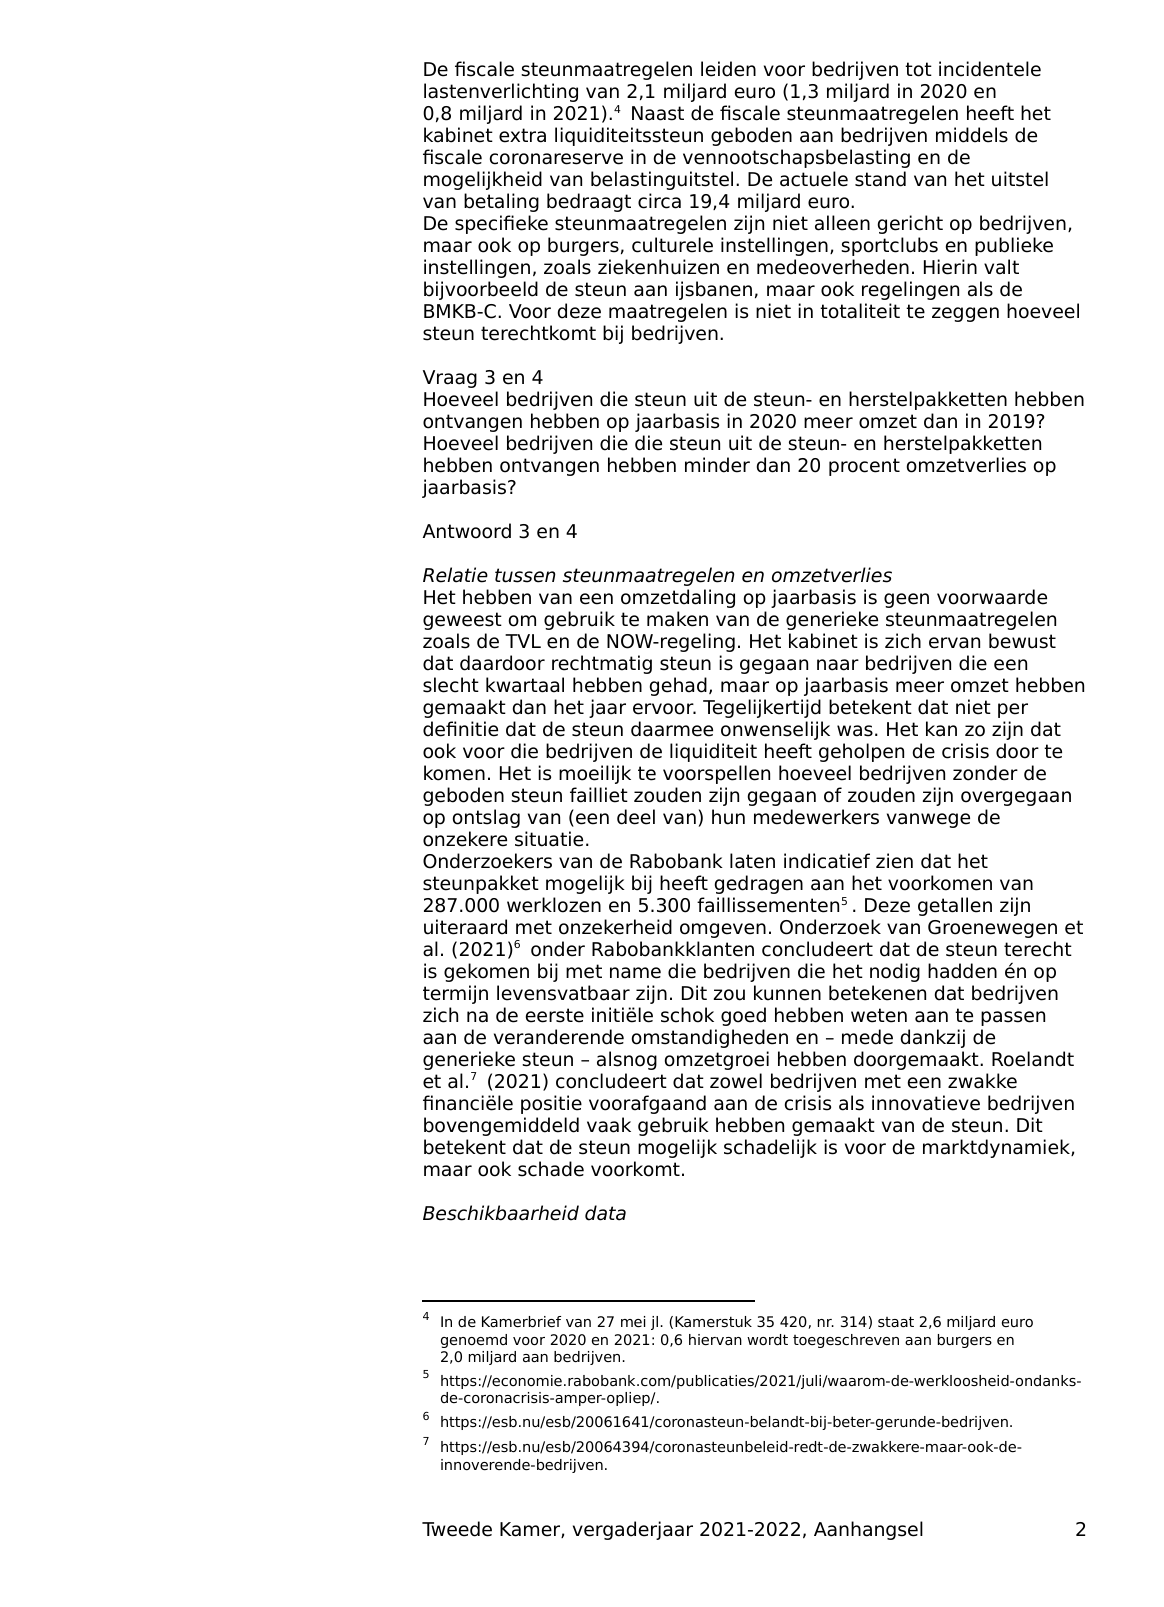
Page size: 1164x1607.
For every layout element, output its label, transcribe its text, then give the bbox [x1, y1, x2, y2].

text Het hebben van een omzetdaling op jaarbasis is geen voorwaarde geweest om gebruik te maken van de generieke steunmaatregelen zoals de TVL en de NOW-regeling. Het kabinet is zich ervan bewust dat daardoor rechtmatig steun is gegaan naar bedrijven die een slecht kwartaal hebben gehad, maar op jaarbasis meer omzet hebben gemaakt dan het jaar ervoor. Tegelijkertijd betekent dat niet per definitie dat de steun daarmee onwenselijk was. Het kan zo zijn dat ook voor die bedrijven de liquiditeit heeft geholpen de crisis door te komen. Het is moeilijk te voorspellen hoeveel bedrijven zonder de geboden steun failliet zouden zijn gegaan of zouden zijn overgegaan op ontslag van (een deel van) hun medewerkers vanwege de onzekere situatie. [422, 587, 1087, 851]
text https://economie.rabobank.com/publicaties/2021/juli/waarom-de-werkloosheid-ondanks-de-coronacrisis-amper-opliep/. [422, 1368, 1087, 1407]
text Hoeveel bedrijven die steun uit de steun- en herstelpakketten hebben ontvangen hebben op jaarbasis in 2020 meer omzet dan in 2019? [422, 389, 1087, 433]
text De specifieke steunmaatregelen zijn niet alleen gericht op bedrijven, maar ook op burgers, culturele instellingen, sportclubs en publieke instellingen, zoals ziekenhuizen en medeoverheden. Hierin valt bijvoorbeeld de steun aan ijsbanen, maar ook regelingen als de BMKB-C. Voor deze maatregelen is niet in totaliteit te zeggen hoeveel steun terechtkomt bij bedrijven. [422, 213, 1087, 345]
text Vraag 3 en 4 [422, 367, 1087, 389]
text De fiscale steunmaatregelen leiden voor bedrijven tot incidentele lastenverlichting van 2,1 miljard euro (1,3 miljard in 2020 en 0,8 miljard in 2021). Naast de fiscale steunmaatregelen heeft het kabinet extra liquiditeitssteun geboden aan bedrijven middels de fiscale coronareserve in de vennootschapsbelasting en de mogelijkheid van belastinguitstel. De actuele stand van het uitstel van betaling bedraagt circa 19,4 miljard euro. [422, 59, 1087, 213]
text Relatie tussen steunmaatregelen en omzetverlies [422, 565, 1087, 587]
text Antwoord 3 en 4 [422, 521, 1087, 543]
text Beschikbaarheid data [422, 1203, 1087, 1225]
text https://esb.nu/esb/20061641/coronasteun-belandt-bij-beter-gerunde-bedrijven. [422, 1410, 1087, 1432]
text https://esb.nu/esb/20064394/coronasteunbeleid-redt-de-zwakkere-maar-ook-de-innoverende-bedrijven. [422, 1435, 1087, 1474]
text Onderzoekers van de Rabobank laten indicatief zien dat het steunpakket mogelijk bij heeft gedragen aan het voorkomen van 287.000 werklozen en 5.300 faillissementen. Deze getallen zijn uiteraard met onzekerheid omgeven. Onderzoek van Groenewegen et al. (2021) onder Rabobankklanten concludeert dat de steun terecht is gekomen bij met name die bedrijven die het nodig hadden én op termijn levensvatbaar zijn. Dit zou kunnen betekenen dat bedrijven zich na de eerste initiële schok goed hebben weten aan te passen aan de veranderende omstandigheden en – mede dankzij de generieke steun – alsnog omzetgroei hebben doorgemaakt. Roelandt et al. (2021) concludeert dat zowel bedrijven met een zwakke financiële positie voorafgaand aan de crisis als innovatieve bedrijven bovengemiddeld vaak gebruik hebben gemaakt van de steun. Dit betekent dat de steun mogelijk schadelijk is voor de marktdynamiek, maar ook schade voorkomt. [422, 851, 1087, 1181]
text In de Kamerbrief van 27 mei jl. (Kamerstuk 35 420, nr. 314) staat 2,6 miljard euro genoemd voor 2020 en 2021: 0,6 hiervan wordt toegeschreven aan burgers en 2,0 miljard aan bedrijven. [422, 1310, 1087, 1366]
text Hoeveel bedrijven die die steun uit de steun- en herstelpakketten hebben ontvangen hebben minder dan 20 procent omzetverlies op jaarbasis? [422, 433, 1087, 499]
